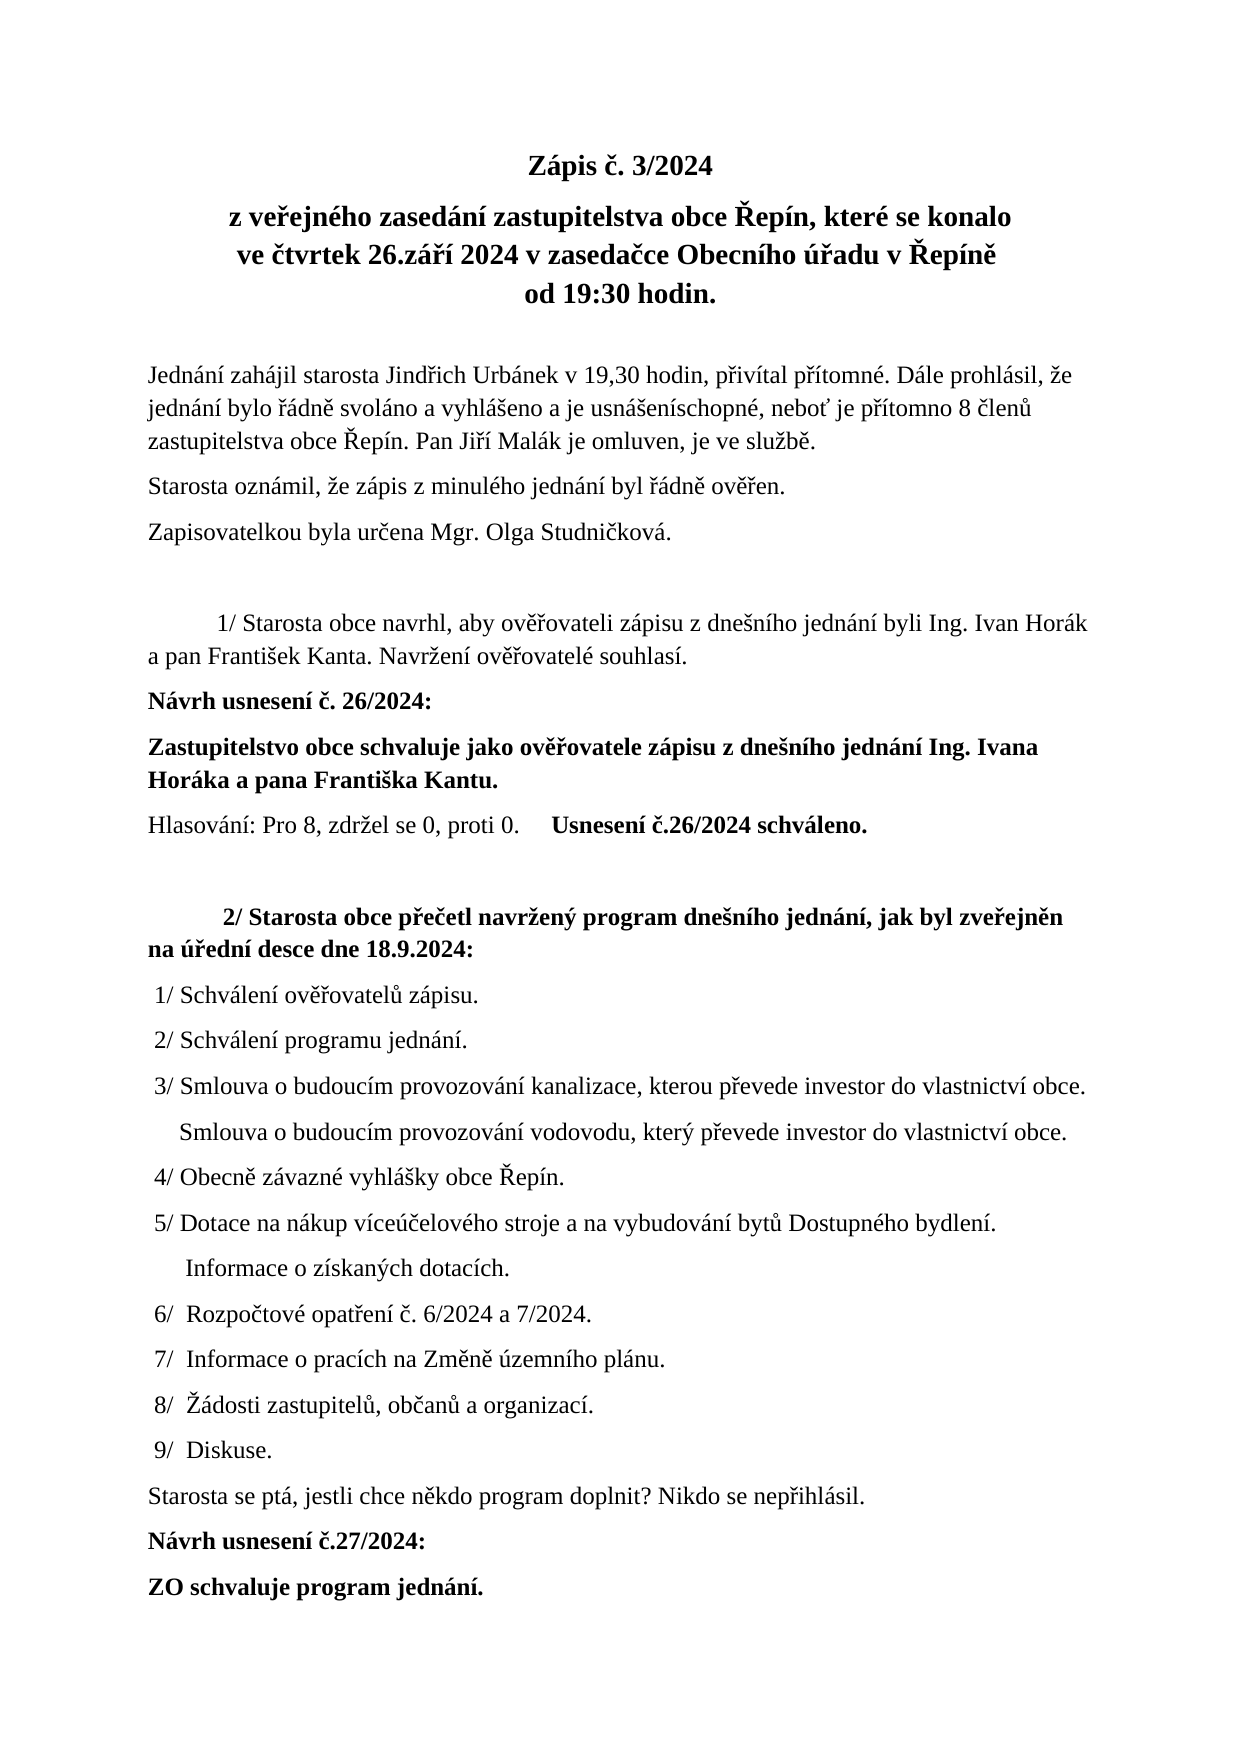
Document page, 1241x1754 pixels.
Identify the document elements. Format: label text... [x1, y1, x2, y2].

text ZO schvaluje program jednání. [148, 1572, 1093, 1601]
text Hlasování: Pro 8, zdržel se 0, proti 0. Usnesení č.26/2024 schváleno. [148, 811, 1093, 839]
text 9/ Diskuse. [148, 1435, 1093, 1464]
text 1/ Starosta obce navrhl, aby ověřovateli zápisu z dnešního jednání byli Ing. Ivan Horák a pan František Kanta. Navržení ověřovatelé souhlasí. [148, 608, 1093, 670]
text od 19:30 hodin. [148, 276, 1093, 309]
text Zápis č. 3/2024 [148, 148, 1093, 181]
text 5/ Dotace na nákup víceúčelového stroje a na vybudování bytů Dostupného bydlení. [148, 1208, 1093, 1236]
text Informace o získaných dotacích. [148, 1253, 1093, 1282]
text Smlouva o budoucím provozování vodovodu, který převede investor do vlastnictví obce. [148, 1117, 1093, 1145]
text Zapisovatelkou byla určena Mgr. Olga Studničková. [148, 517, 1093, 546]
text 1/ Schválení ověřovatelů zápisu. [148, 980, 1093, 1009]
text 6/ Rozpočtové opatření č. 6/2024 a 7/2024. [148, 1299, 1093, 1327]
text 4/ Obecně závazné vyhlášky obce Řepín. [148, 1162, 1093, 1191]
text z veřejného zasedání zastupitelstva obce Řepín, které se konalo [148, 199, 1093, 232]
text 3/ Smlouva o budoucím provozování kanalizace, kterou převede investor do vlastnictví obce. [148, 1071, 1093, 1100]
text 7/ Informace o pracích na Změně územního plánu. [148, 1344, 1093, 1373]
text Zastupitelstvo obce schvaluje jako ověřovatele zápisu z dnešního jednání Ing. Ivana Horáka a pana Františka Kantu. [148, 732, 1093, 794]
text Jednání zahájil starosta Jindřich Urbánek v 19,30 hodin, přivítal přítomné. Dále prohlásil, že jednání bylo řádně svoláno a vyhlášeno a je usnášeníschopné, neboť je přítomno 8 členů zastupitelstva obce Řepín. Pan Jiří Malák je omluven, je ve službě. [148, 360, 1093, 454]
text 2/ Schválení programu jednání. [148, 1026, 1093, 1054]
text Starosta se ptá, jestli chce někdo program doplnit? Nikdo se nepřihlásil. [148, 1481, 1093, 1509]
text Návrh usnesení č.27/2024: [148, 1526, 1093, 1555]
text 8/ Žádosti zastupitelů, občanů a organizací. [148, 1390, 1093, 1418]
text Starosta oznámil, že zápis z minulého jednání byl řádně ověřen. [148, 471, 1093, 500]
text ve čtvrtek 26.září 2024 v zasedačce Obecního úřadu v Řepíně [148, 237, 1093, 271]
text Návrh usnesení č. 26/2024: [148, 686, 1093, 715]
text 2/ Starosta obce přečetl navržený program dnešního jednání, jak byl zveřejněn na úřední desce dne 18.9.2024: [148, 902, 1093, 963]
